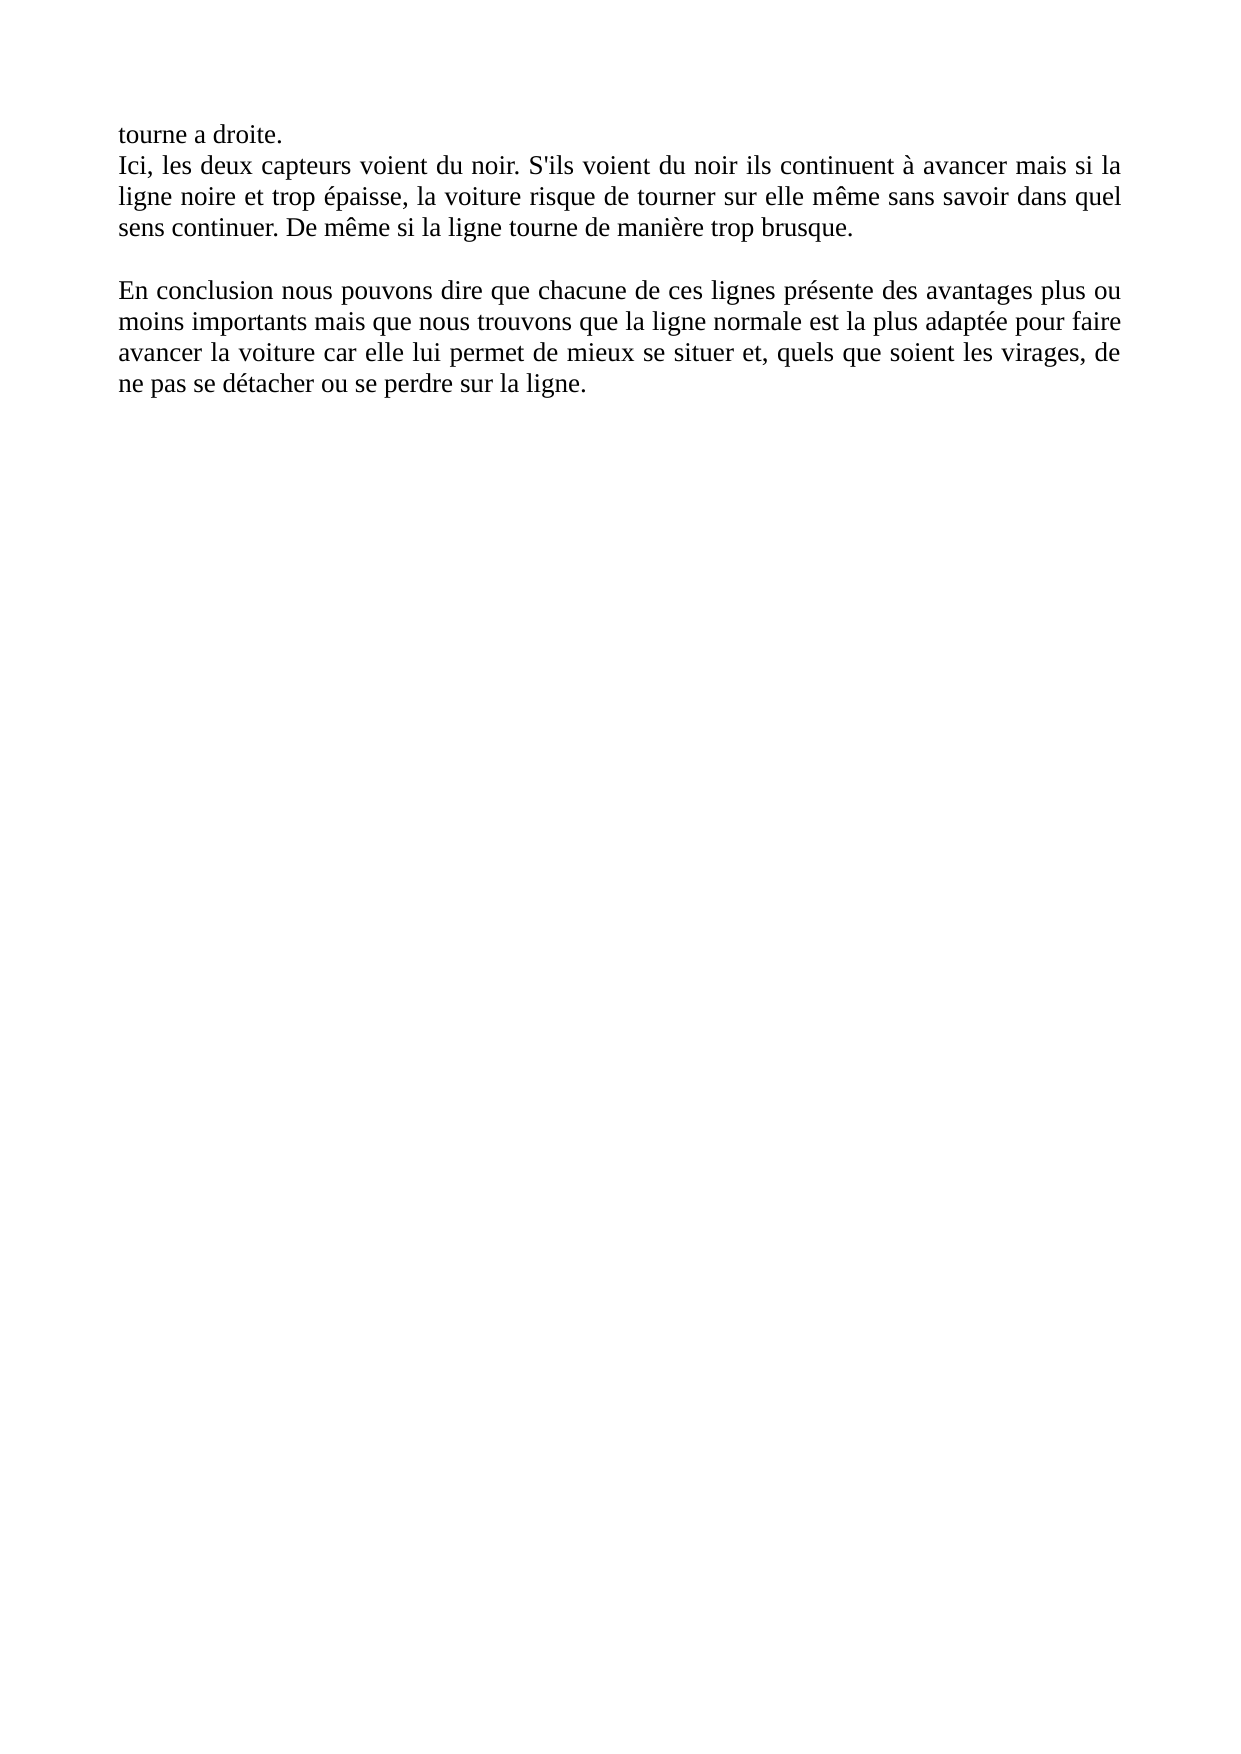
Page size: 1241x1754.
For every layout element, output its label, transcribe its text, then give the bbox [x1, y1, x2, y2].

text tourne a droite. [118, 118, 1122, 149]
text Ici, les deux capteurs voient du noir. S'ils voient du noir ils continuent à avancer mais si la ligne noire et trop épaisse, la voiture risque de tourner sur elle même sans savoir dans quel sens continuer. De même si la ligne tourne de manière trop brusque. [118, 149, 1122, 243]
text En conclusion nous pouvons dire que chacune de ces lignes présente des avantages plus ou moins importants mais que nous trouvons que la ligne normale est la plus adaptée pour faire avancer la voiture car elle lui permet de mieux se situer et, quels que soient les virages, de ne pas se détacher ou se perdre sur la ligne. [118, 274, 1122, 398]
